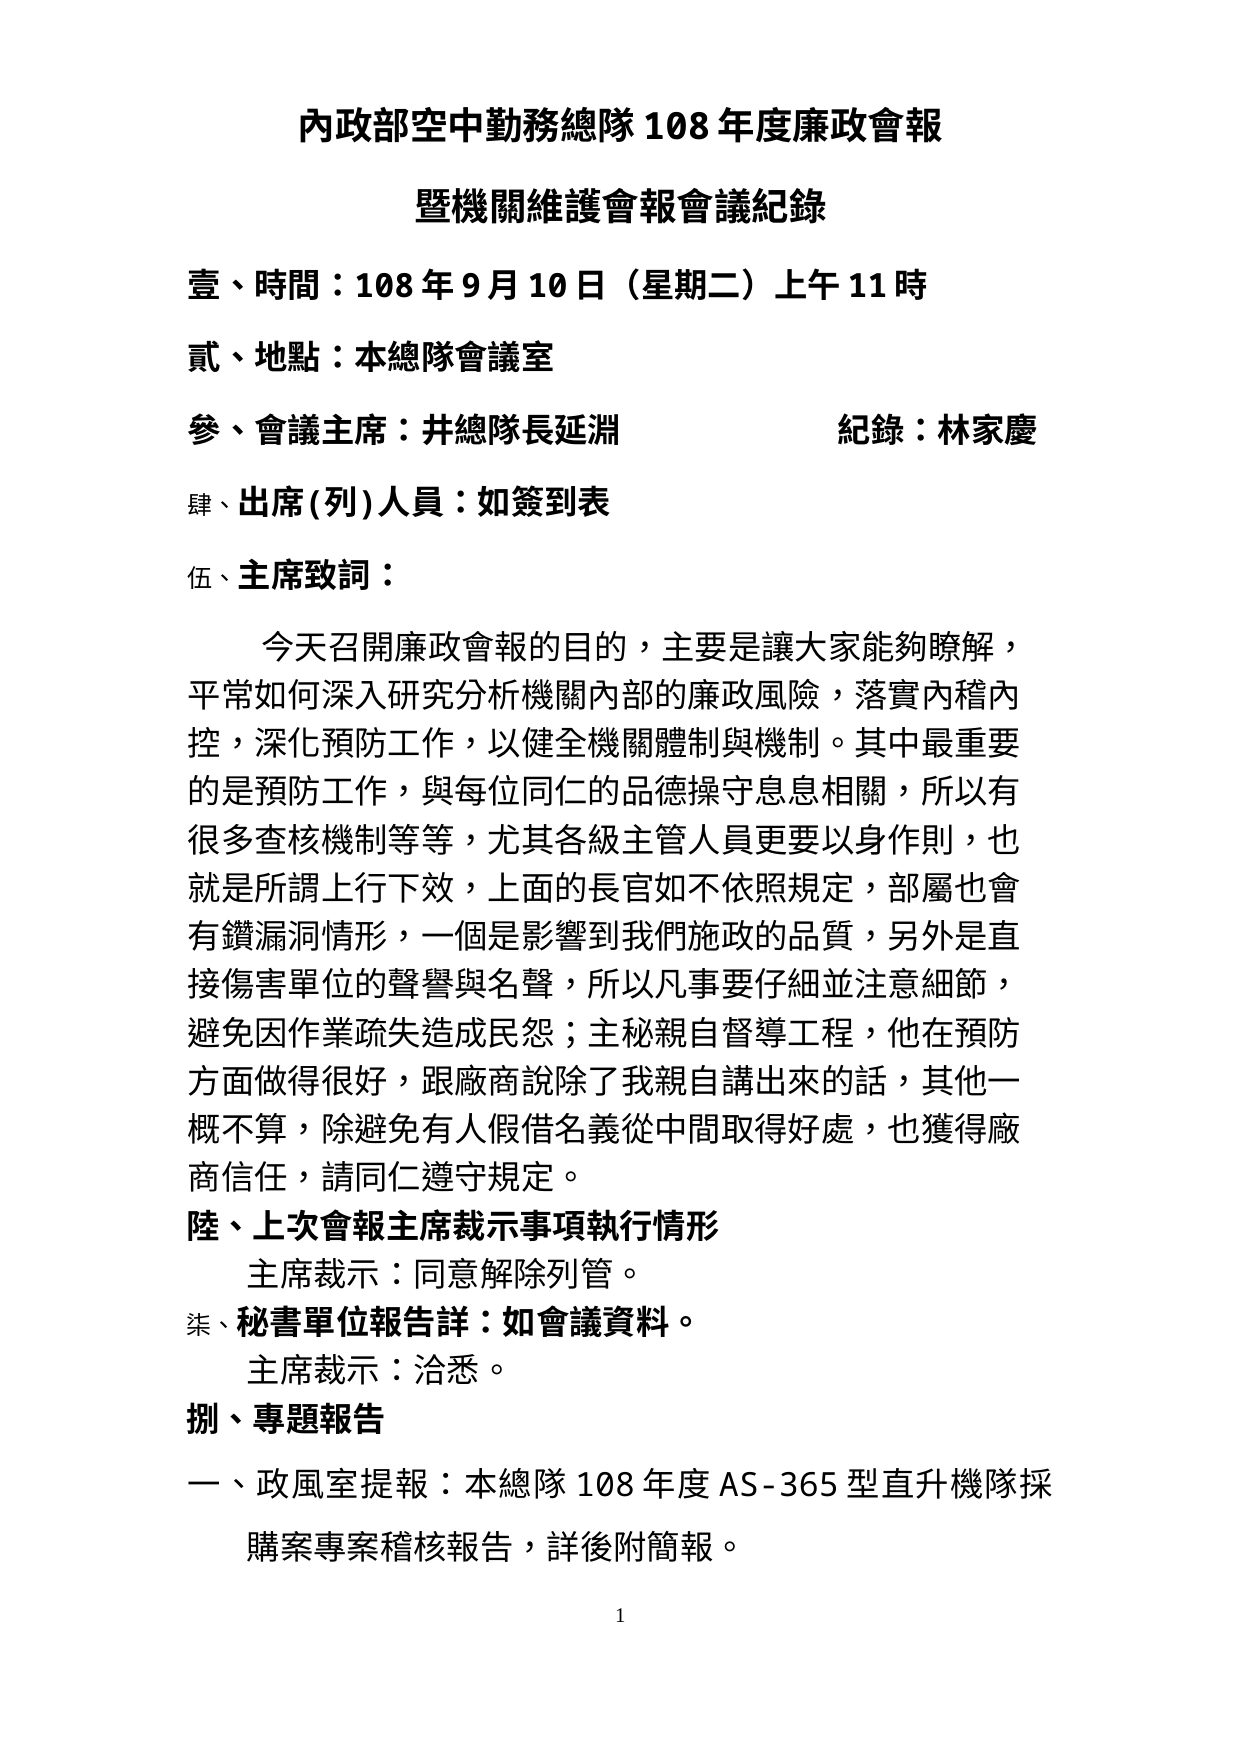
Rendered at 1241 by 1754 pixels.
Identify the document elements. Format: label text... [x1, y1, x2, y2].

text 貳、地點：本總隊會議室 [187, 331, 1053, 379]
text 內政部空中勤務總隊108年度廉政會報 [187, 96, 1053, 150]
list 專題報告 [186, 1392, 1053, 1441]
text 一、政風室提報：本總隊108年度AS-365型直升機隊採購案專案稽核報告，詳後附簡報。 [187, 1441, 1053, 1566]
text 壹、時間：108年9月10日（星期二）上午11時 [187, 258, 1053, 307]
text 參、會議主席：井總隊長延淵 紀錄：林家慶 [187, 403, 1053, 452]
text 今天召開廉政會報的目的，主要是讓大家能夠瞭解，平常如何深入研究分析機關內部的廉政風險，落實內稽內控，深化預防工作，以健全機關體制與機制。其中最重要的是預防工作，與每位同仁的品德操守息息相關，所以有很多查核機制等等，尤其各級主管人員更要以身作則，也就是所謂上行下效，上面的長官如不依照規定，部屬也會有鑽漏洞情形，一個是影響到我們施政的品質，另外是直接傷害單位的聲譽與名聲，所以凡事要仔細並注意細節，避免因作業疏失造成民怨；主秘親自督導工程，他在預防方面做得很好，跟廠商說除了我親自講出來的話，其他一概不算，除避免有人假借名義從中間取得好處，也獲得廠商信任，請同仁遵守規定。 [187, 621, 1053, 1199]
list 主席致詞： [187, 548, 1053, 597]
text 暨機關維護會報會議紀錄 [187, 177, 1053, 231]
text 主席裁示：洽悉。 [246, 1344, 1053, 1392]
text 主席裁示：同意解除列管。 [187, 1248, 1053, 1296]
list 出席(列)人員：如簽到表 [187, 476, 1053, 524]
list 上次會報主席裁示事項執行情形 [186, 1199, 1053, 1248]
list 秘書單位報告詳：如會議資料。 [186, 1296, 1053, 1344]
